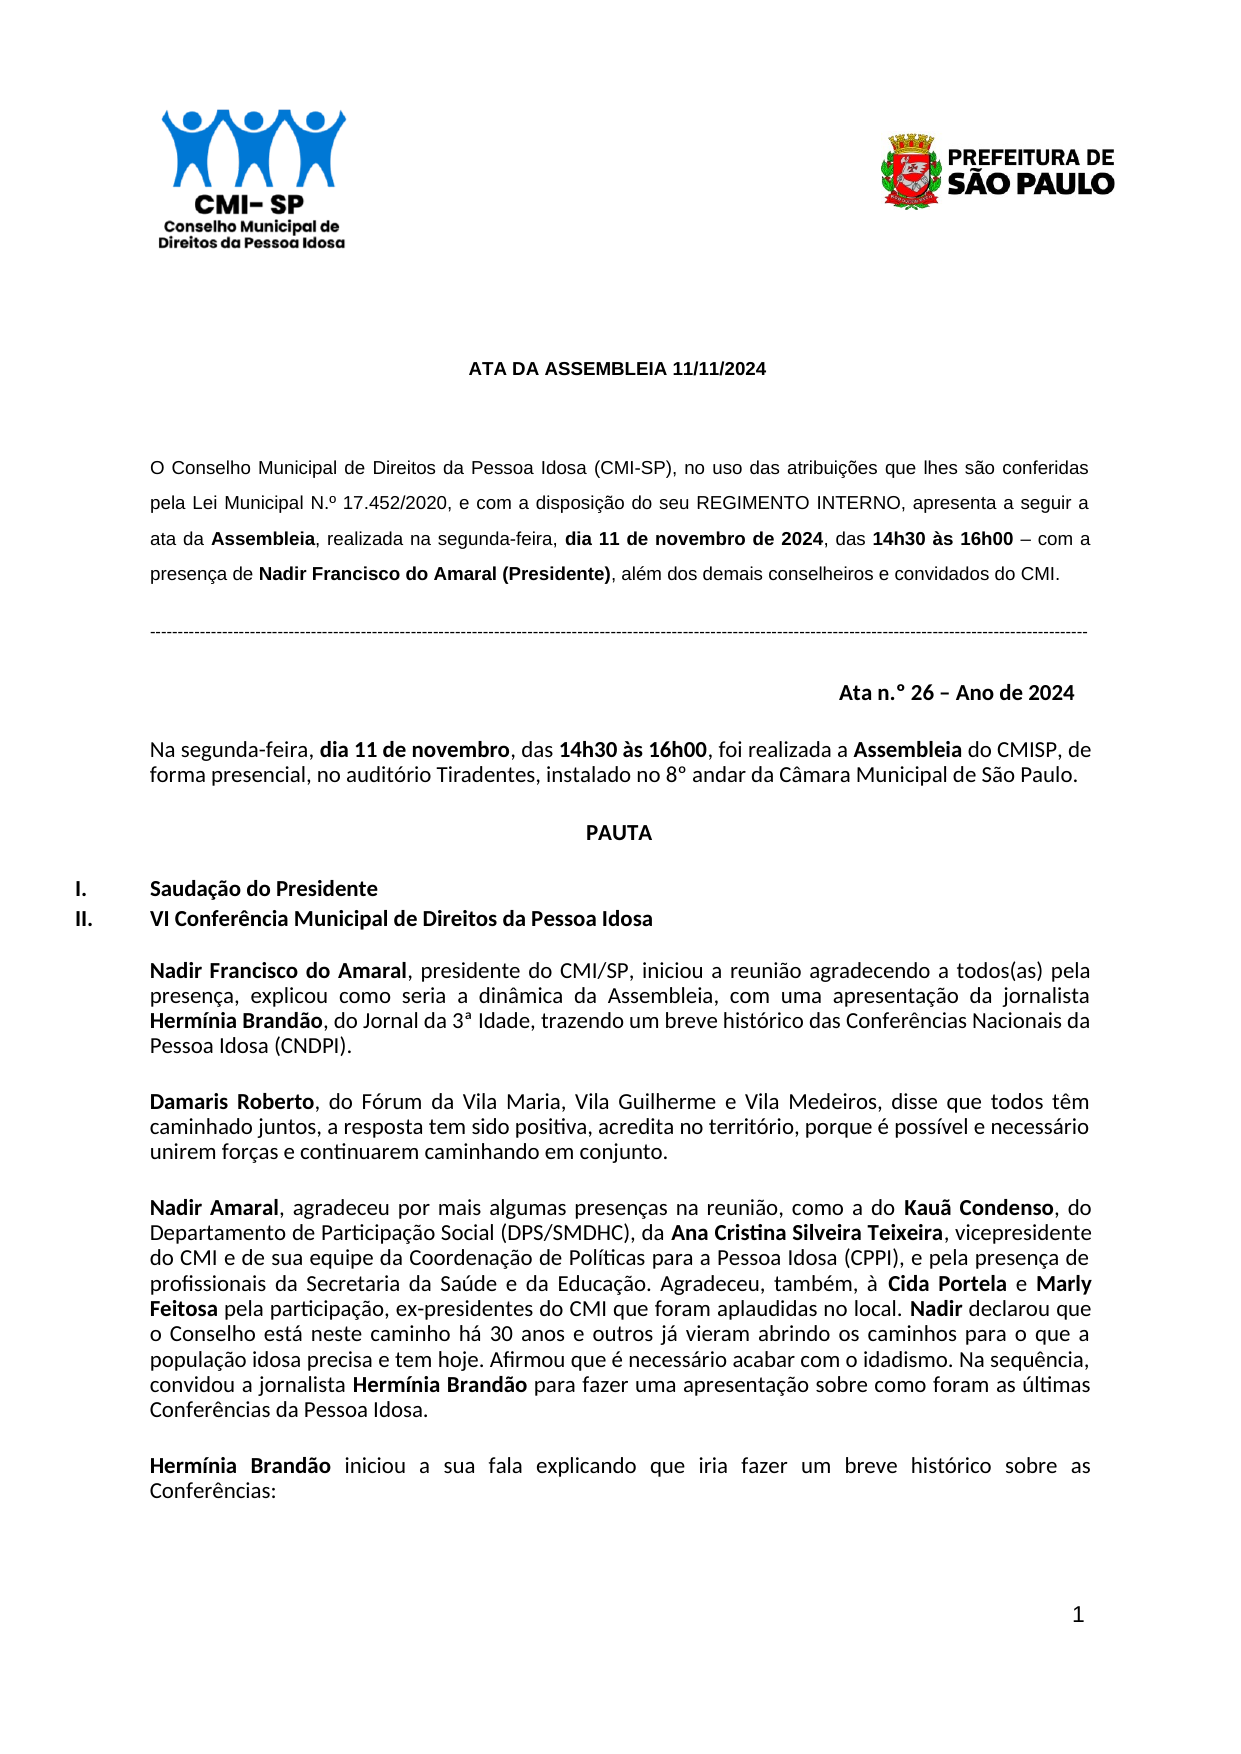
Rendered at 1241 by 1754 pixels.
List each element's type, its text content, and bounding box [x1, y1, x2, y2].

text PAUTA [150, 818, 661, 846]
text Hermínia Brandão iniciou a sua fala explicando que iria fazer um breve histórico sobre as Conferências: [149, 1453, 1092, 1504]
text ------------------------------------------------------------------------------------------------------------------------------------------------------------------------- [150, 622, 1092, 641]
text Nadir Francisco do Amaral, presidente do CMI/SP, iniciou a reunião agradecendo a todos(as) pela presença, explicou como seria a dinâmica da Assembleia, com uma apresentação da jornalista Hermínia Brandão, do Jornal da 3ª Idade, trazendo um breve histórico das Conferências Nacionais da Pessoa Idosa (CNDPI). [149, 958, 1092, 1059]
text Na segunda-feira, dia 11 de novembro, das 14h30 às 16h00, foi realizada a Assembleia do CMISP, de forma presencial, no auditório Tiradentes, instalado no 8º andar da Câmara Municipal de São Paulo. [149, 737, 1092, 788]
text ATA DA ASSEMBLEIA 11/11/2024 [150, 358, 1090, 380]
list Saudação do Presidente [75, 874, 1092, 902]
subtitle Ata n.º 26 – Ano de 2024 [150, 678, 1085, 706]
text O Conselho Municipal de Direitos da Pessoa Idosa (CMI-SP), no uso das atribuições que lhes são conferidas pela Lei Municipal N.º 17.452/2020, e com a disposição do seu REGIMENTO INTERNO, apresenta a seguir a ata da Assembleia, realizada na segunda-feira, dia 11 de novembro de 2024, das 14h30 às 16h00 – com a presença de Nadir Francisco do Amaral (Presidente), além dos demais conselheiros e convidados do CMI. [150, 457, 1090, 585]
text Damaris Roberto, do Fórum da Vila Maria, Vila Guilherme e Vila Medeiros, disse que todos têm caminhado juntos, a resposta tem sido positiva, acredita no território, porque é possível e necessário unirem forças e continuarem caminhando em conjunto. [149, 1089, 1092, 1165]
text Nadir Amaral, agradeceu por mais algumas presenças na reunião, como a do Kauã Condenso, do Departamento de Participação Social (DPS/SMDHC), da Ana Cristina Silveira Teixeira, vicepresidente do CMI e de sua equipe da Coordenação de Políticas para a Pessoa Idosa (CPPI), e pela presença de profissionais da Secretaria da Saúde e da Educação. Agradeceu, também, à Cida Portela e Marly Feitosa pela participação, ex-presidentes do CMI que foram aplaudidas no local. Nadir declarou que o Conselho está neste caminho há 30 anos e outros já vieram abrindo os caminhos para o que a população idosa precisa e tem hoje. Afirmou que é necessário acabar com o idadismo. Na sequência, convidou a jornalista Hermínia Brandão para fazer uma apresentação sobre como foram as últimas Conferências da Pessoa Idosa. [149, 1196, 1092, 1423]
list VI Conferência Municipal de Direitos da Pessoa Idosa [75, 904, 1092, 932]
